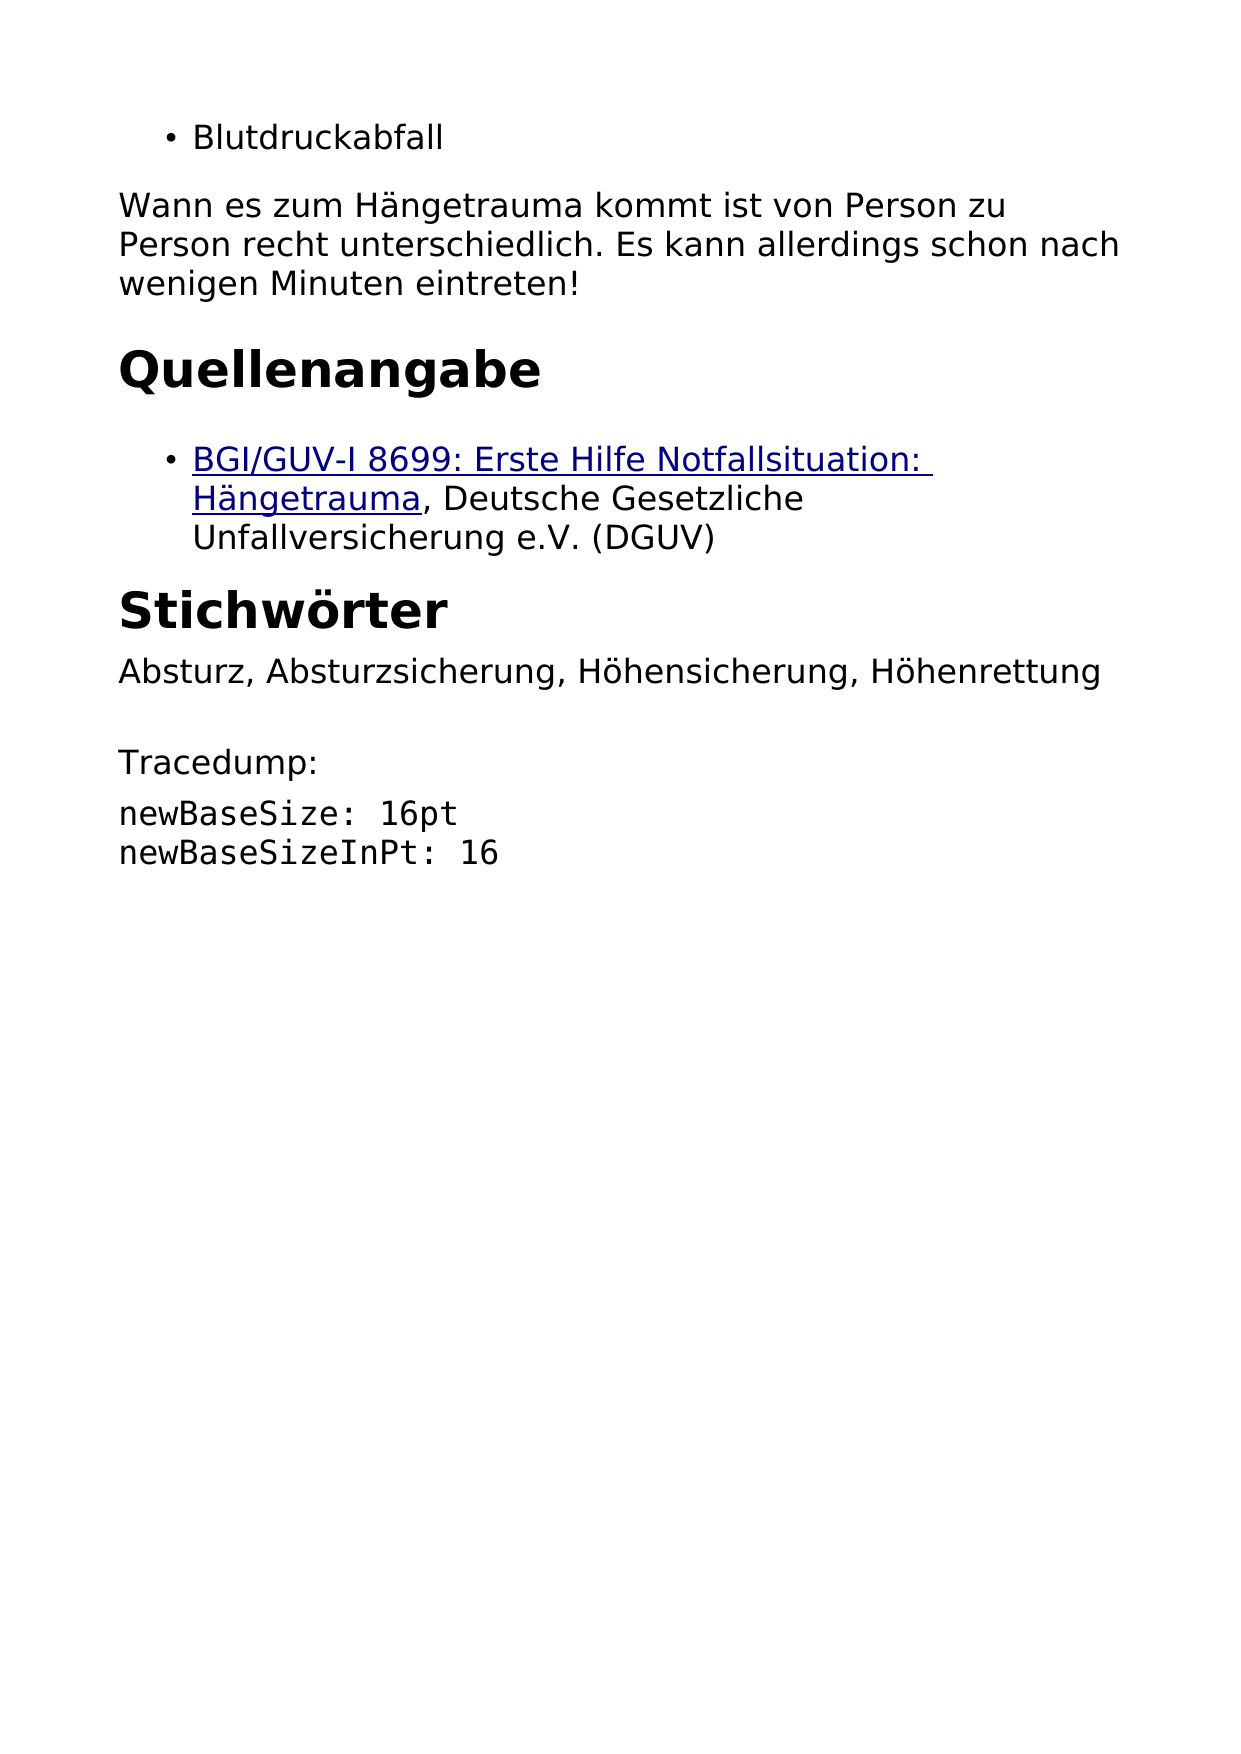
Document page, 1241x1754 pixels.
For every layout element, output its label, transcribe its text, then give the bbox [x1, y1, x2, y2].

list Blutdruckabfall [177, 118, 1122, 157]
text Wann es zum Hängetrauma kommt ist von Person zu Person recht unterschiedlich. Es kann allerdings schon nach wenigen Minuten eintreten! [118, 186, 1122, 303]
text newBaseSize: 16pt newBaseSizeInPt: 16 [118, 794, 1122, 872]
text Tracedump: [118, 704, 1122, 782]
subtitle Stichwörter [118, 582, 1122, 641]
list BGI/GUV-I 8699: Erste Hilfe Notfallsituation: Hängetrauma, Deutsche Gesetzliche Unfallversicherung e.V. (DGUV) [177, 441, 1122, 557]
text Absturz, Absturzsicherung, Höhensicherung, Höhenrettung [118, 653, 1122, 692]
subtitle Quellenangabe [118, 341, 1122, 399]
